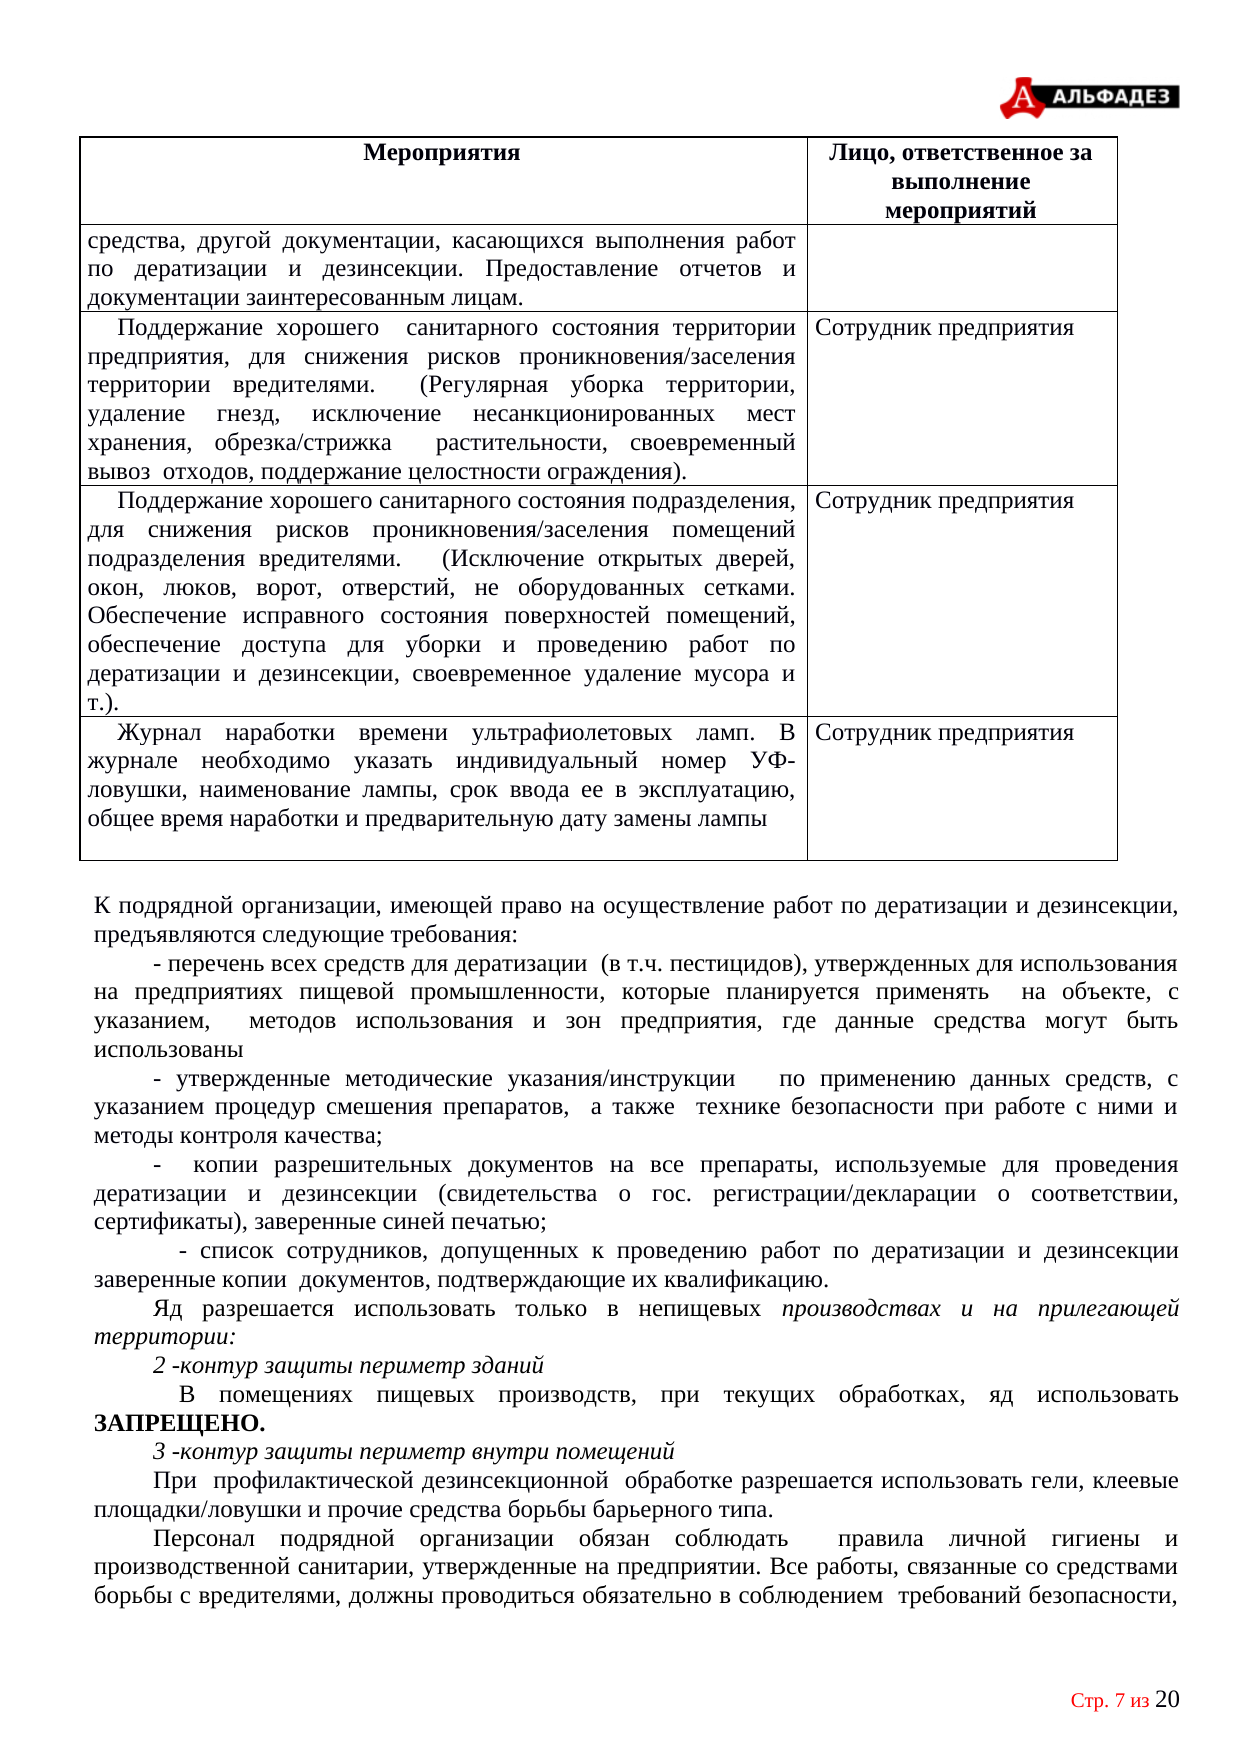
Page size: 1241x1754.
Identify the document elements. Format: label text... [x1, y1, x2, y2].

text 2 -контур защиты периметр зданий [94, 1350, 1179, 1379]
text - копии разрешительных документов на все препараты, используемые для проведения дератизации и дезинсекции (свидетельства о гос. регистрации/декларации о соответствии, сертификаты), заверенные синей печатью; [94, 1149, 1179, 1235]
table_header Мероприятия [81, 138, 807, 224]
table_cell Сотрудник предприятия [808, 312, 1117, 484]
table_cell [808, 225, 1117, 311]
table_cell Сотрудник предприятия [808, 486, 1117, 716]
table_cell Поддержание хорошего санитарного состояния территории предприятия, для снижения рисков проникновения/заселения территории вредителями. (Регулярная уборка территории, удаление гнезд, исключение несанкционированных мест хранения, обрезка/стрижка растительности, своевременный вывоз отходов, поддержание целостности ограждения). [81, 312, 807, 484]
text Яд разрешается использовать только в непищевых производствах и на прилегающей территории: [94, 1293, 1179, 1350]
text Персонал подрядной организации обязан соблюдать правила личной гигиены и производственной санитарии, утвержденные на предприятии. Все работы, связанные со средствами борьбы с вредителями, должны проводиться обязательно в соблюдением требований безопасности, [94, 1523, 1179, 1609]
table_cell Журнал наработки времени ультрафиолетовых ламп. В журнале необходимо указать индивидуальный номер УФ-ловушки, наименование лампы, срок ввода ее в эксплуатацию, общее время наработки и предварительную дату замены лампы [81, 717, 807, 860]
table_cell Сотрудник предприятия [808, 717, 1117, 860]
picture [999, 77, 1180, 119]
text - утвержденные методические указания/инструкции по применению данных средств, с указанием процедур смешения препаратов, а также технике безопасности при работе с ними и методы контроля качества; [94, 1063, 1179, 1149]
text К подрядной организации, имеющей право на осуществление работ по дератизации и дезинсекции, предъявляются следующие требования: [94, 890, 1179, 948]
text В помещениях пищевых производств, при текущих обработках, яд использовать ЗАПРЕЩЕНО. [94, 1379, 1179, 1436]
text - список сотрудников, допущенных к проведению работ по дератизации и дезинсекции заверенные копии документов, подтверждающие их квалификацию. [94, 1235, 1179, 1293]
table_header Лицо, ответственное за выполнение мероприятий [808, 138, 1117, 224]
table_cell Поддержание хорошего санитарного состояния подразделения, для снижения рисков проникновения/заселения помещений подразделения вредителями. (Исключение открытых дверей, окон, люков, ворот, отверстий, не оборудованных сетками. Обеспечение исправного состояния поверхностей помещений, обеспечение доступа для уборки и проведению работ по дератизации и дезинсекции, своевременное удаление мусора и т.). [81, 486, 807, 716]
text 3 -контур защиты периметр внутри помещений [94, 1436, 1179, 1465]
table_cell средства, другой документации, касающихся выполнения работ по дератизации и дезинсекции. Предоставление отчетов и документации заинтересованным лицам. [81, 225, 807, 311]
text При профилактической дезинсекционной обработке разрешается использовать гели, клеевые площадки/ловушки и прочие средства борьбы барьерного типа. [94, 1465, 1179, 1523]
text - перечень всех средств для дератизации (в т.ч. пестицидов), утвержденных для использования на предприятиях пищевой промышленности, которые планируется применять на объекте, с указанием, методов использования и зон предприятия, где данные средства могут быть использованы [94, 948, 1179, 1063]
